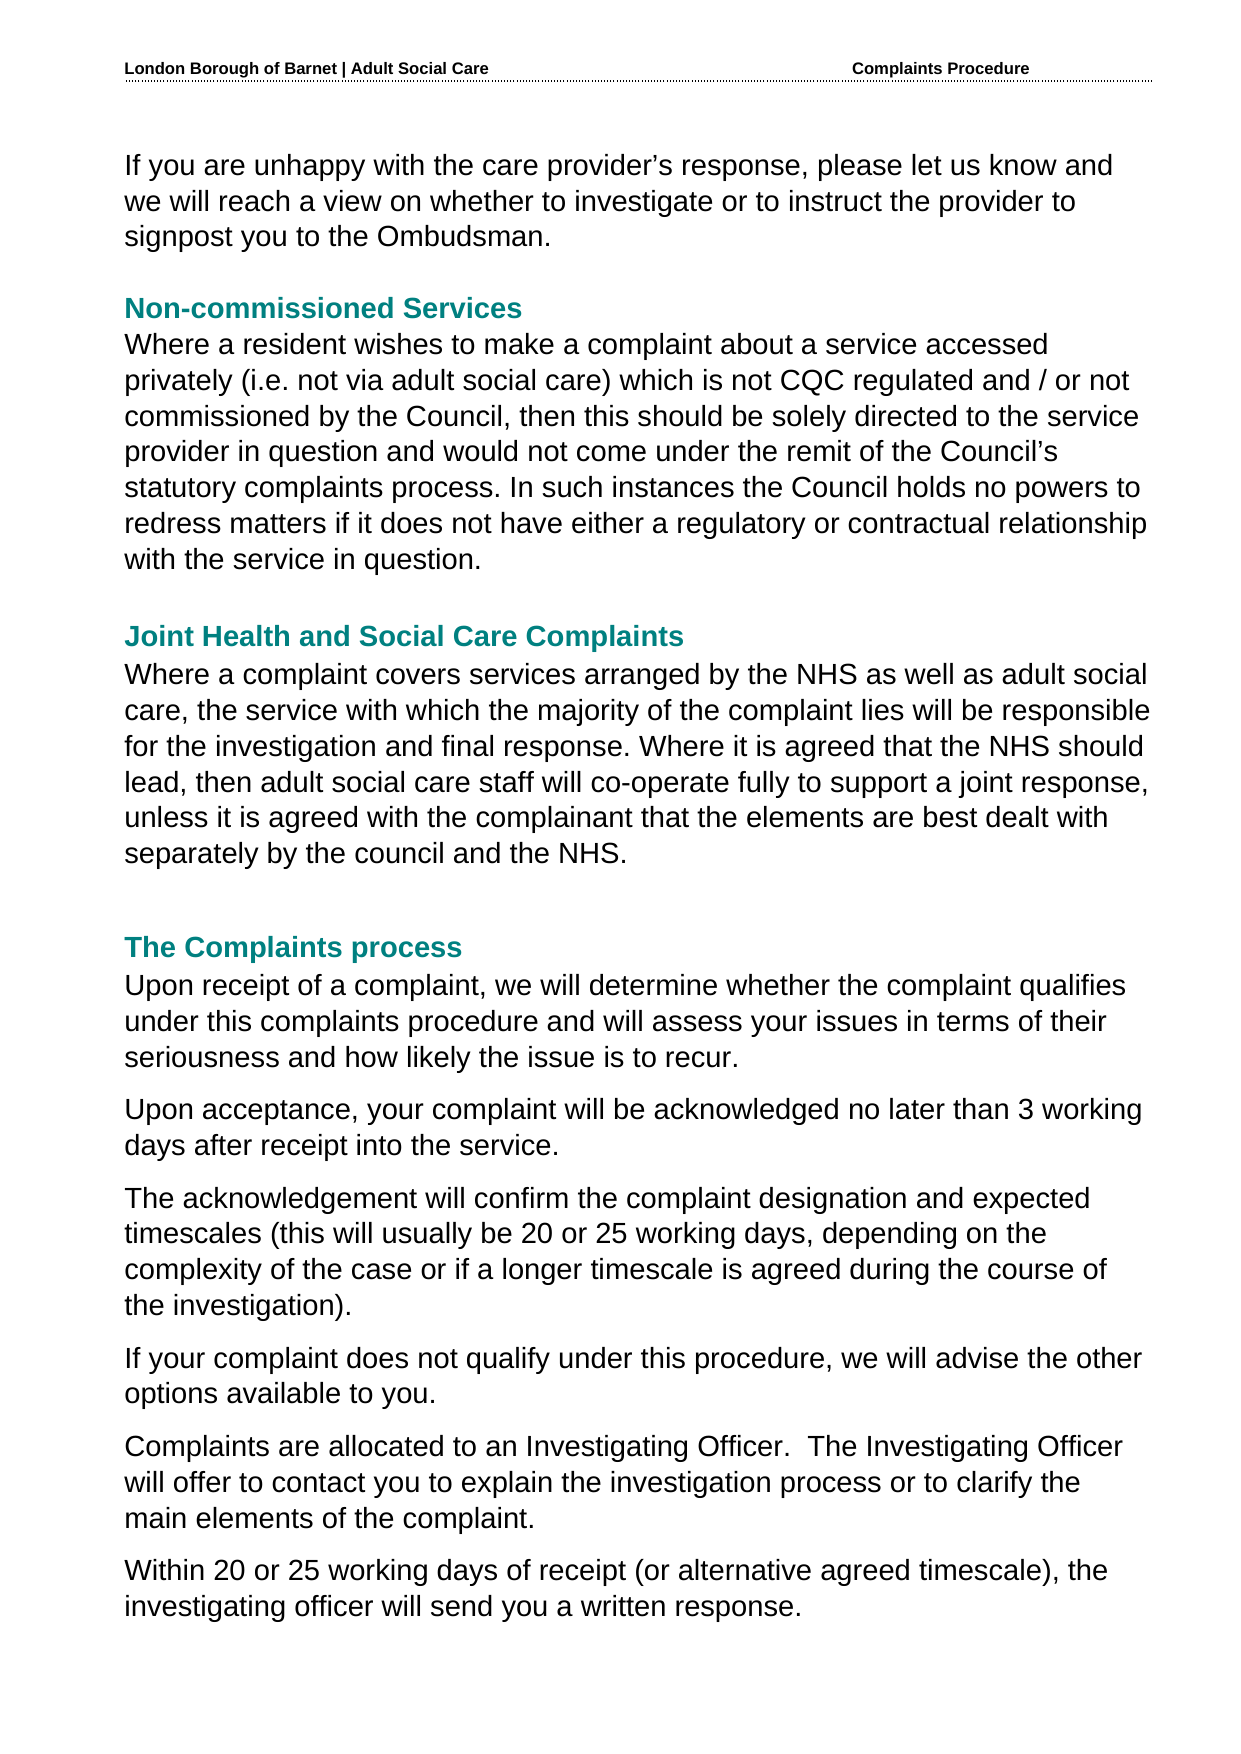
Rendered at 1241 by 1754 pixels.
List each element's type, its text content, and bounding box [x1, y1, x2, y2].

text Complaints are allocated to an Investigating Officer. The Investigating Officer will offer to contact you to explain the investigation process or to clarify the main elements of the complaint. [124, 1429, 1152, 1534]
text Non-commissioned Services [124, 291, 1152, 324]
text If you are unhappy with the care provider’s response, please let us know and we will reach a view on whether to investigate or to instruct the provider to signpost you to the Ombudsman. [124, 148, 1152, 253]
text Upon receipt of a complaint, we will determine whether the complaint qualifies under this complaints procedure and will assess your issues in terms of their seriousness and how likely the issue is to recur. [124, 968, 1152, 1073]
text Upon acceptance, your complaint will be acknowledged no later than 3 working days after receipt into the service. [124, 1092, 1152, 1162]
text The acknowledgement will confirm the complaint designation and expected timescales (this will usually be 20 or 25 working days, depending on the complexity of the case or if a longer timescale is agreed during the course of the investigation). [124, 1181, 1152, 1322]
subtitle Joint Health and Social Care Complaints [124, 619, 1152, 653]
text Within 20 or 25 working days of receipt (or alternative agreed timescale), the investigating officer will send you a written response. [124, 1553, 1152, 1622]
text Where a resident wishes to make a complaint about a service accessed privately (i.e. not via adult social care) which is not CQC regulated and / or not commissioned by the Council, then this should be solely directed to the service provider in question and would not come under the remit of the Council’s statutory complaints process. In such instances the Council holds no powers to redress matters if it does not have either a regulatory or contractual relationship with the service in question. [124, 327, 1152, 575]
text Where a complaint covers services arranged by the NHS as well as adult social care, the service with which the majority of the complaint lies will be responsible for the investigation and final response. Where it is agreed that the NHS should lead, then adult social care staff will co-operate fully to support a joint response, unless it is agreed with the complainant that the elements are best dealt with separately by the council and the NHS. [124, 657, 1152, 870]
subtitle The Complaints process [124, 930, 1152, 964]
text If your complaint does not qualify under this procedure, we will advise the other options available to you. [124, 1341, 1152, 1410]
